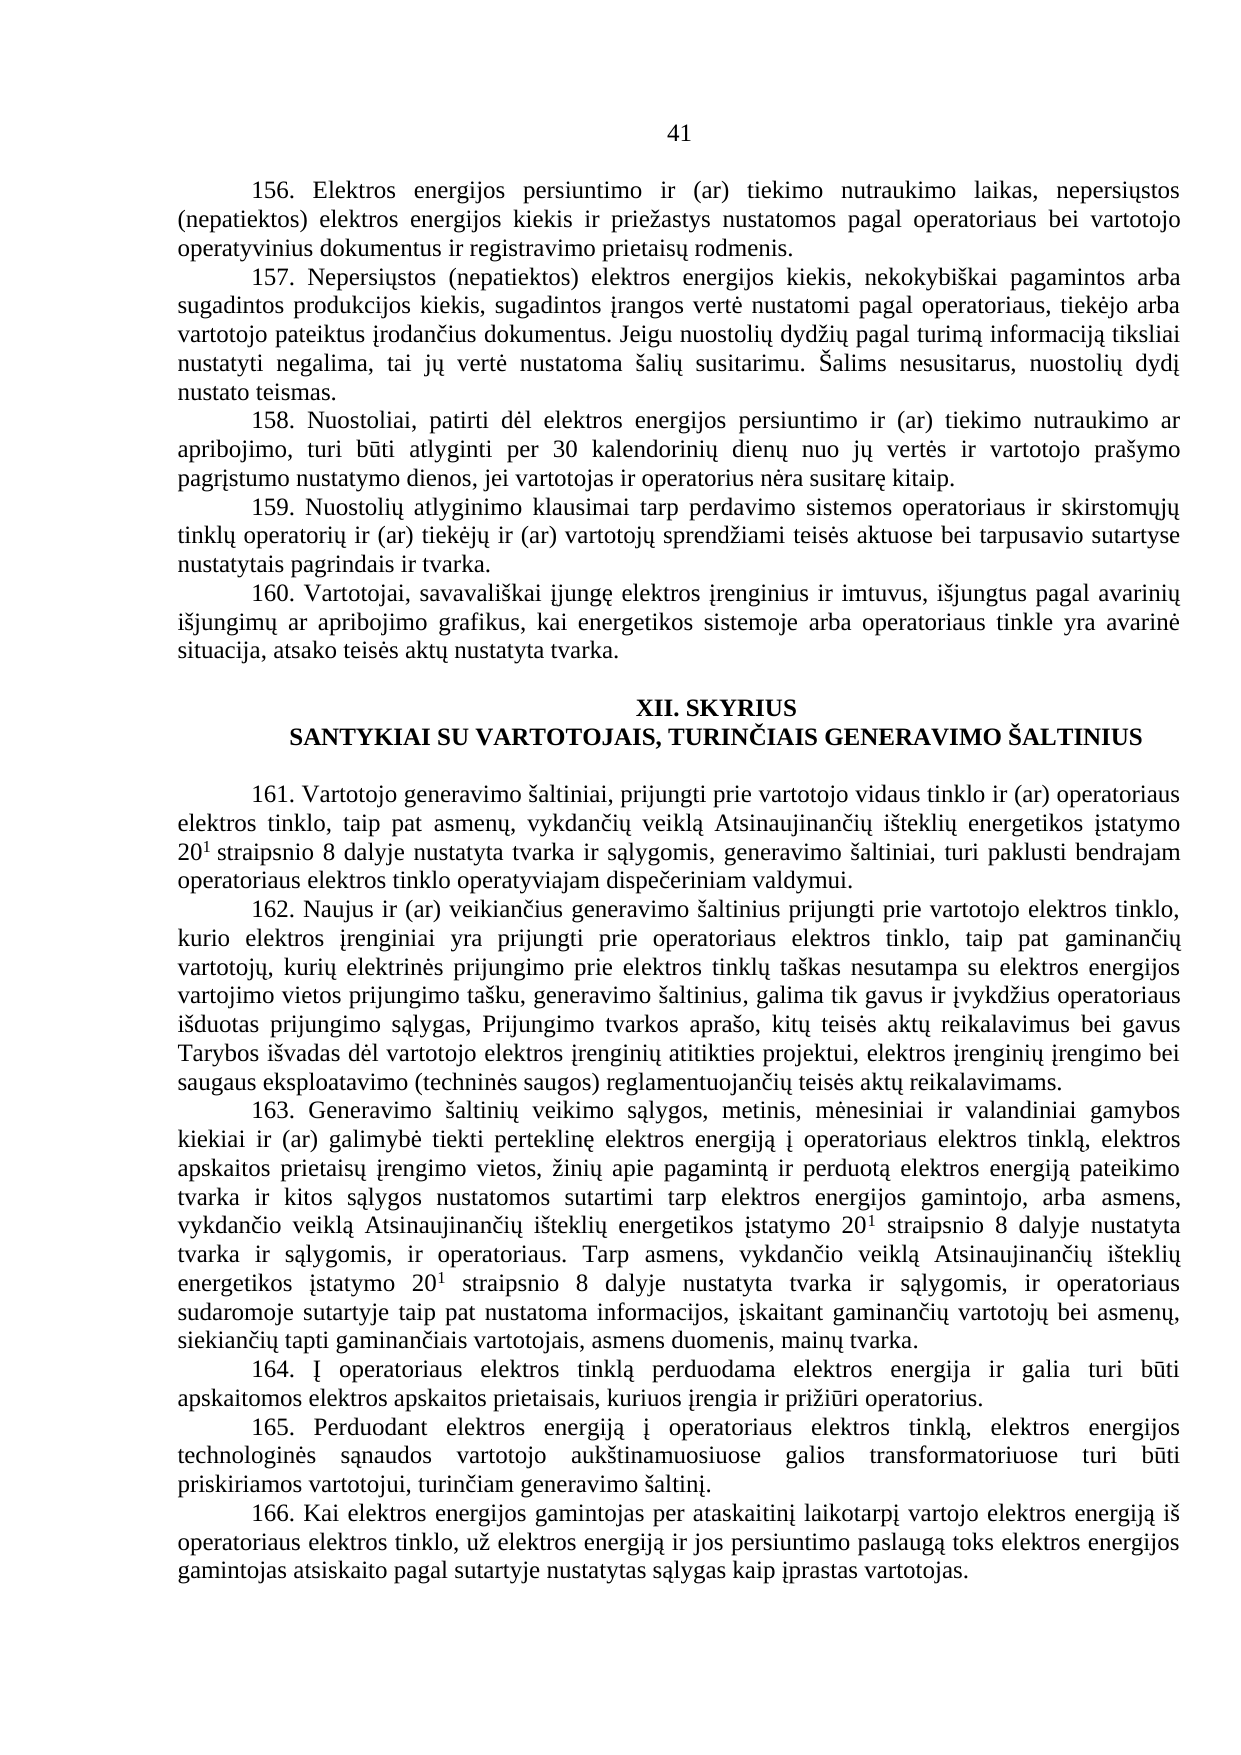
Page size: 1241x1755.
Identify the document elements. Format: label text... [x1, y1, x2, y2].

text 160. Vartotojai, savavališkai įjungę elektros įrenginius ir imtuvus, išjungtus pagal avarinių išjungimų ar apribojimo grafikus, kai energetikos sistemoje arba operatoriaus tinkle yra avarinė situacija, atsako teisės aktų nustatyta tvarka. [177, 578, 1181, 664]
text 161. Vartotojo generavimo šaltiniai, prijungti prie vartotojo vidaus tinklo ir (ar) operatoriaus elektros tinklo, taip pat asmenų, vykdančių veiklą Atsinaujinančių išteklių energetikos įstatymo 201 straipsnio 8 dalyje nustatyta tvarka ir sąlygomis, generavimo šaltiniai, turi paklusti bendrajam operatoriaus elektros tinklo operatyviajam dispečeriniam valdymui. [177, 779, 1181, 894]
text 165. Perduodant elektros energiją į operatoriaus elektros tinklą, elektros energijos technologinės sąnaudos vartotojo aukštinamuosiuose galios transformatoriuose turi būti priskiriamos vartotojui, turinčiam generavimo šaltinį. [177, 1412, 1181, 1498]
text 166. Kai elektros energijos gamintojas per ataskaitinį laikotarpį vartojo elektros energiją iš operatoriaus elektros tinklo, už elektros energiją ir jos persiuntimo paslaugą toks elektros energijos gamintojas atsiskaito pagal sutartyje nustatytas sąlygas kaip įprastas vartotojas. [177, 1498, 1181, 1584]
text 162. Naujus ir (ar) veikiančius generavimo šaltinius prijungti prie vartotojo elektros tinklo, kurio elektros įrenginiai yra prijungti prie operatoriaus elektros tinklo, taip pat gaminančių vartotojų, kurių elektrinės prijungimo prie elektros tinklų taškas nesutampa su elektros energijos vartojimo vietos prijungimo tašku, generavimo šaltinius, galima tik gavus ir įvykdžius operatoriaus išduotas prijungimo sąlygas, Prijungimo tvarkos aprašo, kitų teisės aktų reikalavimus bei gavus Tarybos išvadas dėl vartotojo elektros įrenginių atitikties projektui, elektros įrenginių įrengimo bei saugaus eksploatavimo (techninės saugos) reglamentuojančių teisės aktų reikalavimams. [177, 894, 1181, 1096]
text 158. Nuostoliai, patirti dėl elektros energijos persiuntimo ir (ar) tiekimo nutraukimo ar apribojimo, turi būti atlyginti per 30 kalendorinių dienų nuo jų vertės ir vartotojo prašymo pagrįstumo nustatymo dienos, jei vartotojas ir operatorius nėra susitarę kitaip. [177, 406, 1181, 492]
text SANTYKIAI SU VARTOTOJAIS, TURINČIAIS GENERAVIMO ŠALTINIUS [177, 722, 1181, 751]
text 159. Nuostolių atlyginimo klausimai tarp perdavimo sistemos operatoriaus ir skirstomųjų tinklų operatorių ir (ar) tiekėjų ir (ar) vartotojų sprendžiami teisės aktuose bei tarpusavio sutartyse nustatytais pagrindais ir tvarka. [177, 492, 1181, 578]
text 156. Elektros energijos persiuntimo ir (ar) tiekimo nutraukimo laikas, nepersiųstos (nepatiektos) elektros energijos kiekis ir priežastys nustatomos pagal operatoriaus bei vartotojo operatyvinius dokumentus ir registravimo prietaisų rodmenis. [177, 176, 1181, 262]
text 164. Į operatoriaus elektros tinklą perduodama elektros energija ir galia turi būti apskaitomos elektros apskaitos prietaisais, kuriuos įrengia ir prižiūri operatorius. [177, 1354, 1181, 1412]
text XII. SKYRIUS [177, 693, 1181, 722]
text 163. Generavimo šaltinių veikimo sąlygos, metinis, mėnesiniai ir valandiniai gamybos kiekiai ir (ar) galimybė tiekti perteklinę elektros energiją į operatoriaus elektros tinklą, elektros apskaitos prietaisų įrengimo vietos, žinių apie pagamintą ir perduotą elektros energiją pateikimo tvarka ir kitos sąlygos nustatomos sutartimi tarp elektros energijos gamintojo, arba asmens, vykdančio veiklą Atsinaujinančių išteklių energetikos įstatymo 201 straipsnio 8 dalyje nustatyta tvarka ir sąlygomis, ir operatoriaus. Tarp asmens, vykdančio veiklą Atsinaujinančių išteklių energetikos įstatymo 201 straipsnio 8 dalyje nustatyta tvarka ir sąlygomis, ir operatoriaus sudaromoje sutartyje taip pat nustatoma informacijos, įskaitant gaminančių vartotojų bei asmenų, siekiančių tapti gaminančiais vartotojais, asmens duomenis, mainų tvarka. [177, 1096, 1181, 1354]
text 157. Nepersiųstos (nepatiektos) elektros energijos kiekis, nekokybiškai pagamintos arba sugadintos produkcijos kiekis, sugadintos įrangos vertė nustatomi pagal operatoriaus, tiekėjo arba vartotojo pateiktus įrodančius dokumentus. Jeigu nuostolių dydžių pagal turimą informaciją tiksliai nustatyti negalima, tai jų vertė nustatoma šalių susitarimu. Šalims nesusitarus, nuostolių dydį nustato teismas. [177, 262, 1181, 406]
